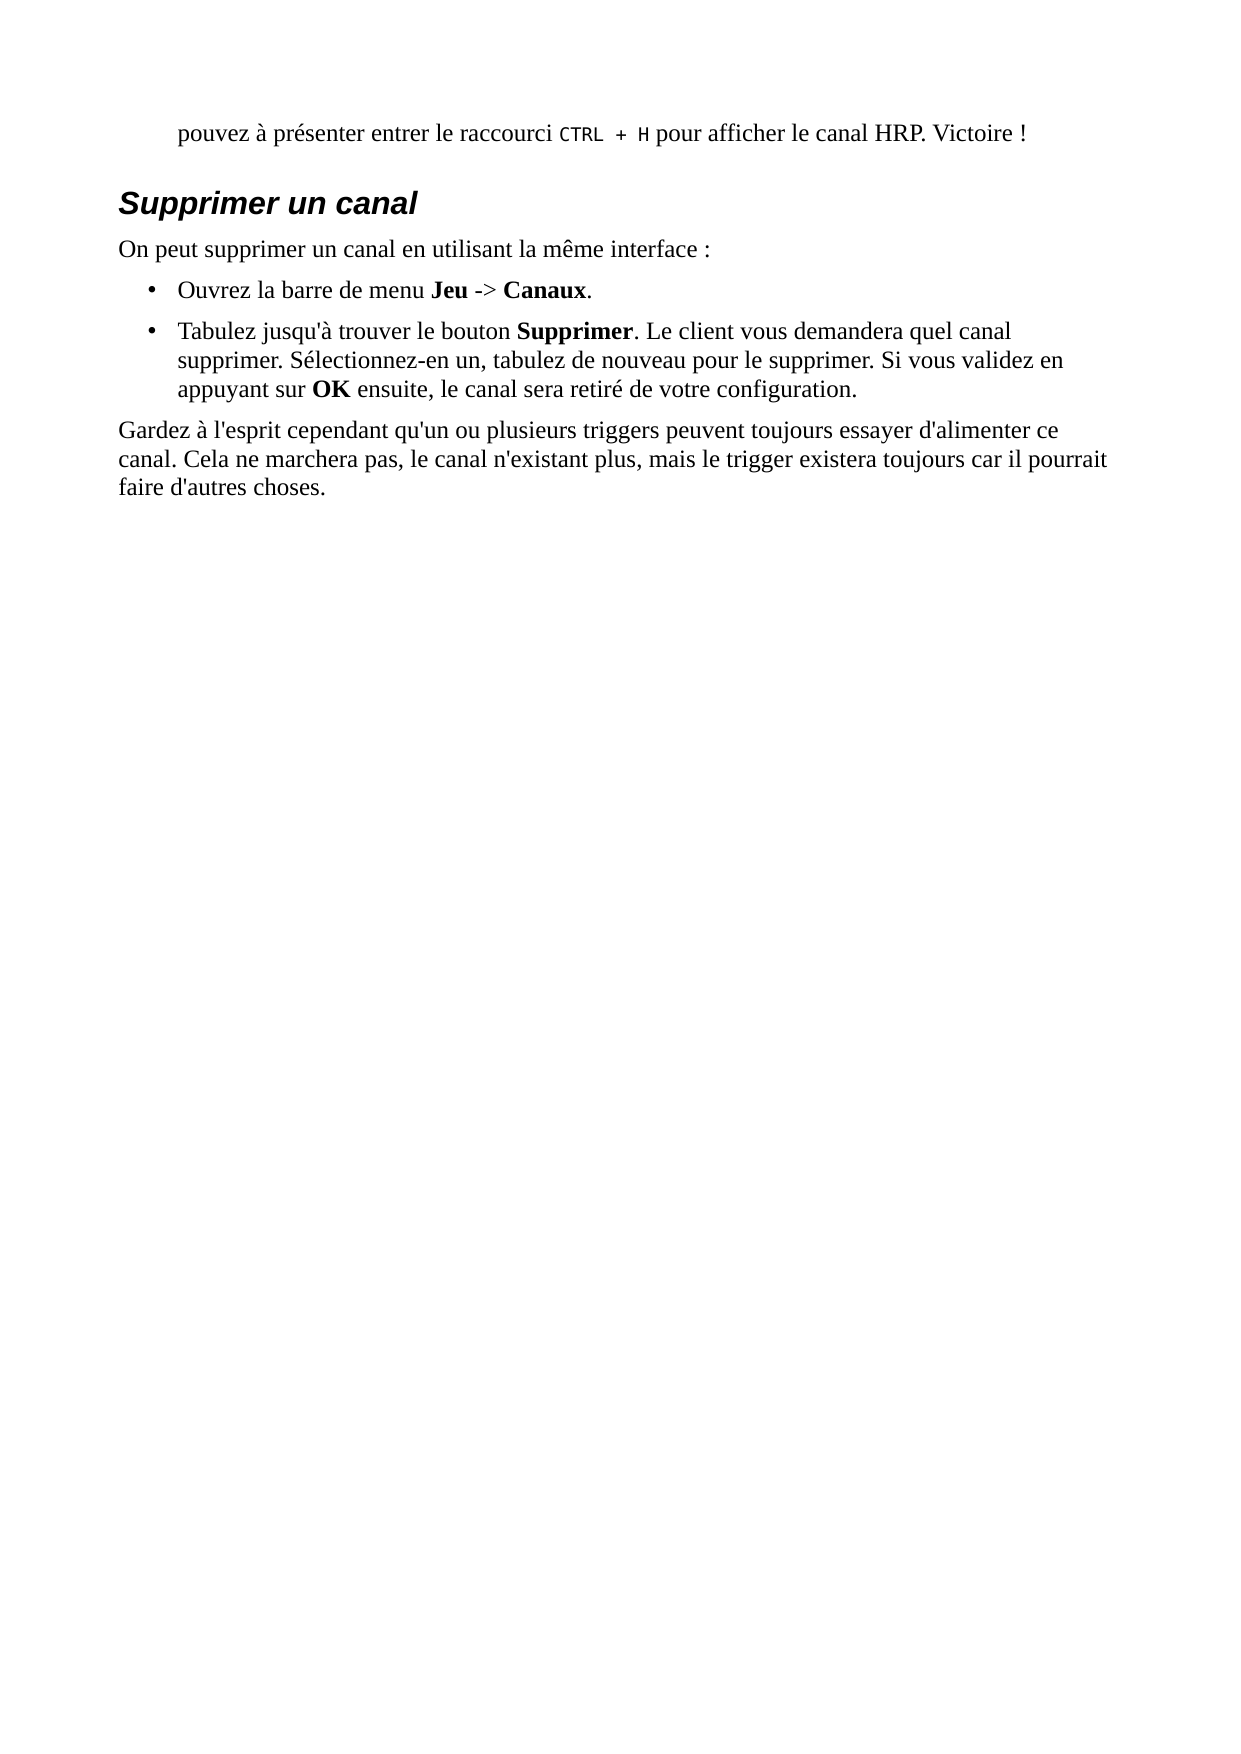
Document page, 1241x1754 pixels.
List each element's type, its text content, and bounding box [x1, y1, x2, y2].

text On peut supprimer un canal en utilisant la même interface : [118, 234, 1122, 262]
list Ouvrez la barre de menu Jeu -> Canaux. [148, 275, 1122, 304]
list Tabulez jusqu'à trouver le bouton Supprimer. Le client vous demandera quel canal supprimer. Sélectionnez-en un, tabulez de nouveau pour le supprimer. Si vous validez en appuyant sur OK ensuite, le canal sera retiré de votre configuration. [148, 316, 1122, 402]
list pouvez à présenter entrer le raccourci CTRL + H pour afficher le canal HRP. Victoire ! [148, 118, 1122, 147]
subtitle Supprimer un canal [118, 184, 1122, 221]
text Gardez à l'esprit cependant qu'un ou plusieurs triggers peuvent toujours essayer d'alimenter ce canal. Cela ne marchera pas, le canal n'existant plus, mais le trigger existera toujours car il pourrait faire d'autres choses. [118, 415, 1122, 501]
